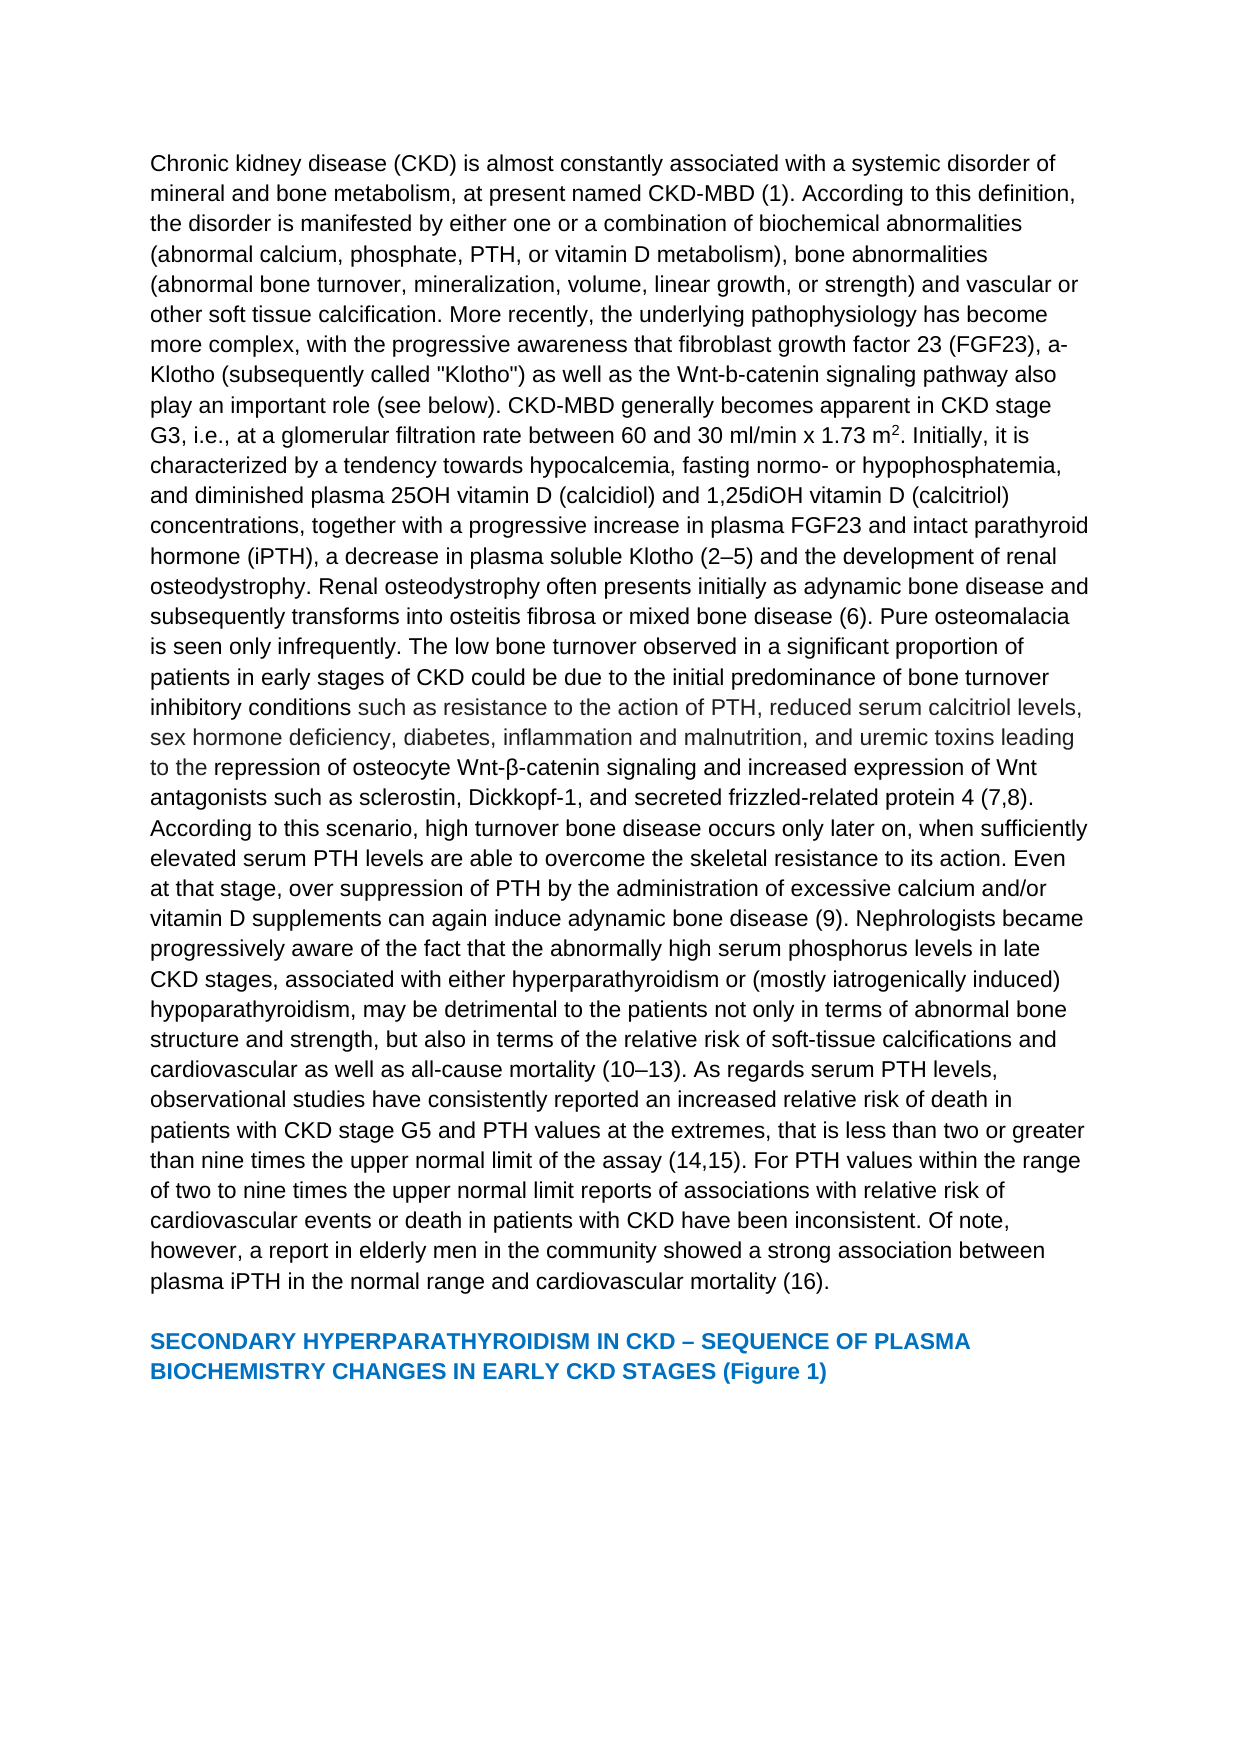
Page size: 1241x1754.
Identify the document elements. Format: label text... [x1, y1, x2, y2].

text Chronic kidney disease (CKD) is almost constantly associated with a systemic disorder of mineral and bone metabolism, at present named CKD-MBD (1). According to this definition, the disorder is manifested by either one or a combination of biochemical abnormalities (abnormal calcium, phosphate, PTH, or vitamin D metabolism), bone abnormalities (abnormal bone turnover, mineralization, volume, linear growth, or strength) and vascular or other soft tissue calcification. More recently, the underlying pathophysiology has become more complex, with the progressive awareness that fibroblast growth factor 23 (FGF23), a-Klotho (subsequently called "Klotho") as well as the Wnt-b-catenin signaling pathway also play an important role (see below). CKD-MBD generally becomes apparent in CKD stage G3, i.e., at a glomerular filtration rate between 60 and 30 ml/min x 1.73 m2. Initially, it is characterized by a tendency towards hypocalcemia, fasting normo- or hypophosphatemia, and diminished plasma 25OH vitamin D (calcidiol) and 1,25diOH vitamin D (calcitriol) concentrations, together with a progressive increase in plasma FGF23 and intact parathyroid hormone (iPTH), a decrease in plasma soluble Klotho (2–5) and the development of renal osteodystrophy. Renal osteodystrophy often presents initially as adynamic bone disease and subsequently transforms into osteitis fibrosa or mixed bone disease (6). Pure osteomalacia is seen only infrequently. The low bone turnover observed in a significant proportion of patients in early stages of CKD could be due to the initial predominance of bone turnover inhibitory conditions such as resistance to the action of PTH, reduced serum calcitriol levels, sex hormone deficiency, diabetes, inflammation and malnutrition, and uremic toxins leading to the repression of osteocyte Wnt-β-catenin signaling and increased expression of Wnt antagonists such as sclerostin, Dickkopf-1, and secreted frizzled-related protein 4 (7,8). According to this scenario, high turnover bone disease occurs only later on, when sufficiently elevated serum PTH levels are able to overcome the skeletal resistance to its action. Even at that stage, over suppression of PTH by the administration of excessive calcium and/or vitamin D supplements can again induce adynamic bone disease (9). Nephrologists became progressively aware of the fact that the abnormally high serum phosphorus levels in late CKD stages, associated with either hyperparathyroidism or (mostly iatrogenically induced) hypoparathyroidism, may be detrimental to the patients not only in terms of abnormal bone structure and strength, but also in terms of the relative risk of soft-tissue calcifications and cardiovascular as well as all-cause mortality (10–13). As regards serum PTH levels, observational studies have consistently reported an increased relative risk of death in patients with CKD stage G5 and PTH values at the extremes, that is less than two or greater than nine times the upper normal limit of the assay (14,15). For PTH values within the range of two to nine times the upper normal limit reports of associations with relative risk of cardiovascular events or death in patients with CKD have been inconsistent. Of note, however, a report in elderly men in the community showed a strong association between plasma iPTH in the normal range and cardiovascular mortality (16). [150, 150, 1090, 1294]
text SECONDARY HYPERPARATHYROIDISM IN CKD – SEQUENCE OF PLASMA BIOCHEMISTRY CHANGES IN EARLY CKD STAGES (Figure 1) [150, 1328, 1090, 1385]
